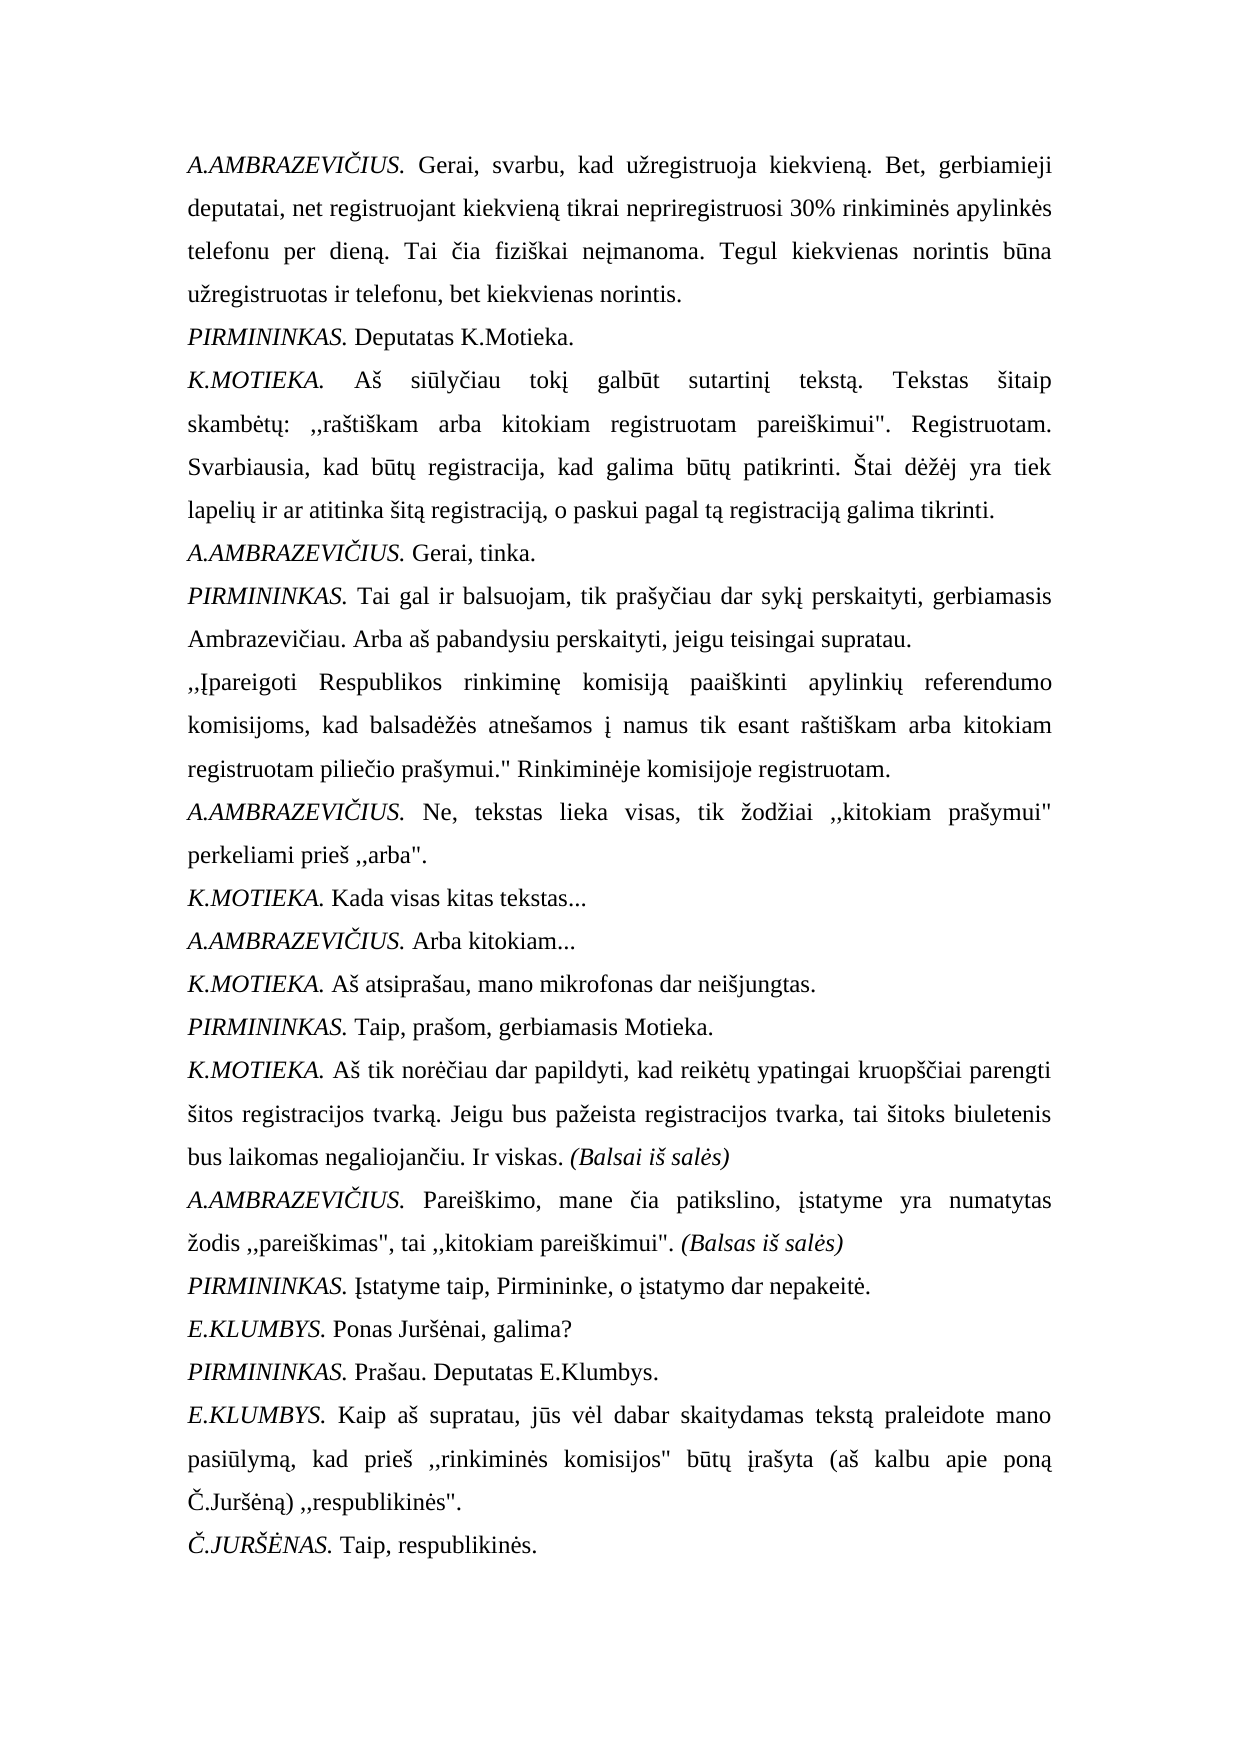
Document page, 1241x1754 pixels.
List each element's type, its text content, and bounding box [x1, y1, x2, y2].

text E.KLUMBYS. Ponas Juršėnai, galima? [187, 1314, 1053, 1343]
text ,,Įpareigoti Respublikos rinkiminę komisiją paaiškinti apylinkių referendumo komisijoms, kad balsadėžės atnešamos į namus tik esant raštiškam arba kitokiam registruotam piliečio prašymui." Rinkiminėje komisijoje registruotam. [187, 667, 1053, 782]
text K.MOTIEKA. Aš atsiprašau, mano mikrofonas dar neišjungtas. [187, 969, 1053, 998]
text A.AMBRAZEVIČIUS. Gerai, svarbu, kad užregistruoja kiekvieną. Bet, gerbiamieji deputatai, net registruojant kiekvieną tikrai nepriregistruosi 30% rinkiminės apylinkės telefonu per dieną. Tai čia fiziškai neįmanoma. Tegul kiekvienas norintis būna užregistruotas ir telefonu, bet kiekvienas norintis. [187, 150, 1053, 308]
text A.AMBRAZEVIČIUS. Arba kitokiam... [187, 926, 1053, 955]
text A.AMBRAZEVIČIUS. Ne, tekstas lieka visas, tik žodžiai ,,kitokiam prašymui" perkeliami prieš ,,arba". [187, 797, 1053, 869]
text K.MOTIEKA. Kada visas kitas tekstas... [187, 883, 1053, 912]
text E.KLUMBYS. Kaip aš supratau, jūs vėl dabar skaitydamas tekstą praleidote mano pasiūlymą, kad prieš ,,rinkiminės komisijos" būtų įrašyta (aš kalbu apie poną Č.Juršėną) ,,respublikinės". [187, 1401, 1053, 1516]
text PIRMININKAS. Deputatas K.Motieka. [187, 322, 1053, 351]
text PIRMININKAS. Įstatyme taip, Pirmininke, o įstatymo dar nepakeitė. [187, 1271, 1053, 1300]
text PIRMININKAS. Taip, prašom, gerbiamasis Motieka. [187, 1012, 1053, 1041]
text PIRMININKAS. Prašau. Deputatas E.Klumbys. [187, 1357, 1053, 1386]
text PIRMININKAS. Tai gal ir balsuojam, tik prašyčiau dar sykį perskaityti, gerbiamasis Ambrazevičiau. Arba aš pabandysiu perskaityti, jeigu teisingai supratau. [187, 581, 1053, 653]
text K.MOTIEKA. Aš siūlyčiau tokį galbūt sutartinį tekstą. Tekstas šitaip skambėtų: ,,raštiškam arba kitokiam registruotam pareiškimui". Registruotam. Svarbiausia, kad būtų registracija, kad galima būtų patikrinti. Štai dėžėj yra tiek lapelių ir ar atitinka šitą registraciją, o paskui pagal tą registraciją galima tikrinti. [187, 366, 1053, 524]
text Č.JURŠĖNAS. Taip, respublikinės. [187, 1530, 1053, 1559]
text K.MOTIEKA. Aš tik norėčiau dar papildyti, kad reikėtų ypatingai kruopščiai parengti šitos registracijos tvarką. Jeigu bus pažeista registracijos tvarka, tai šitoks biuletenis bus laikomas negaliojančiu. Ir viskas. (Balsai iš salės) [187, 1056, 1053, 1171]
text A.AMBRAZEVIČIUS. Gerai, tinka. [187, 538, 1053, 567]
text A.AMBRAZEVIČIUS. Pareiškimo, mane čia patikslino, įstatyme yra numatytas žodis ,,pareiškimas", tai ,,kitokiam pareiškimui". (Balsas iš salės) [187, 1185, 1053, 1257]
